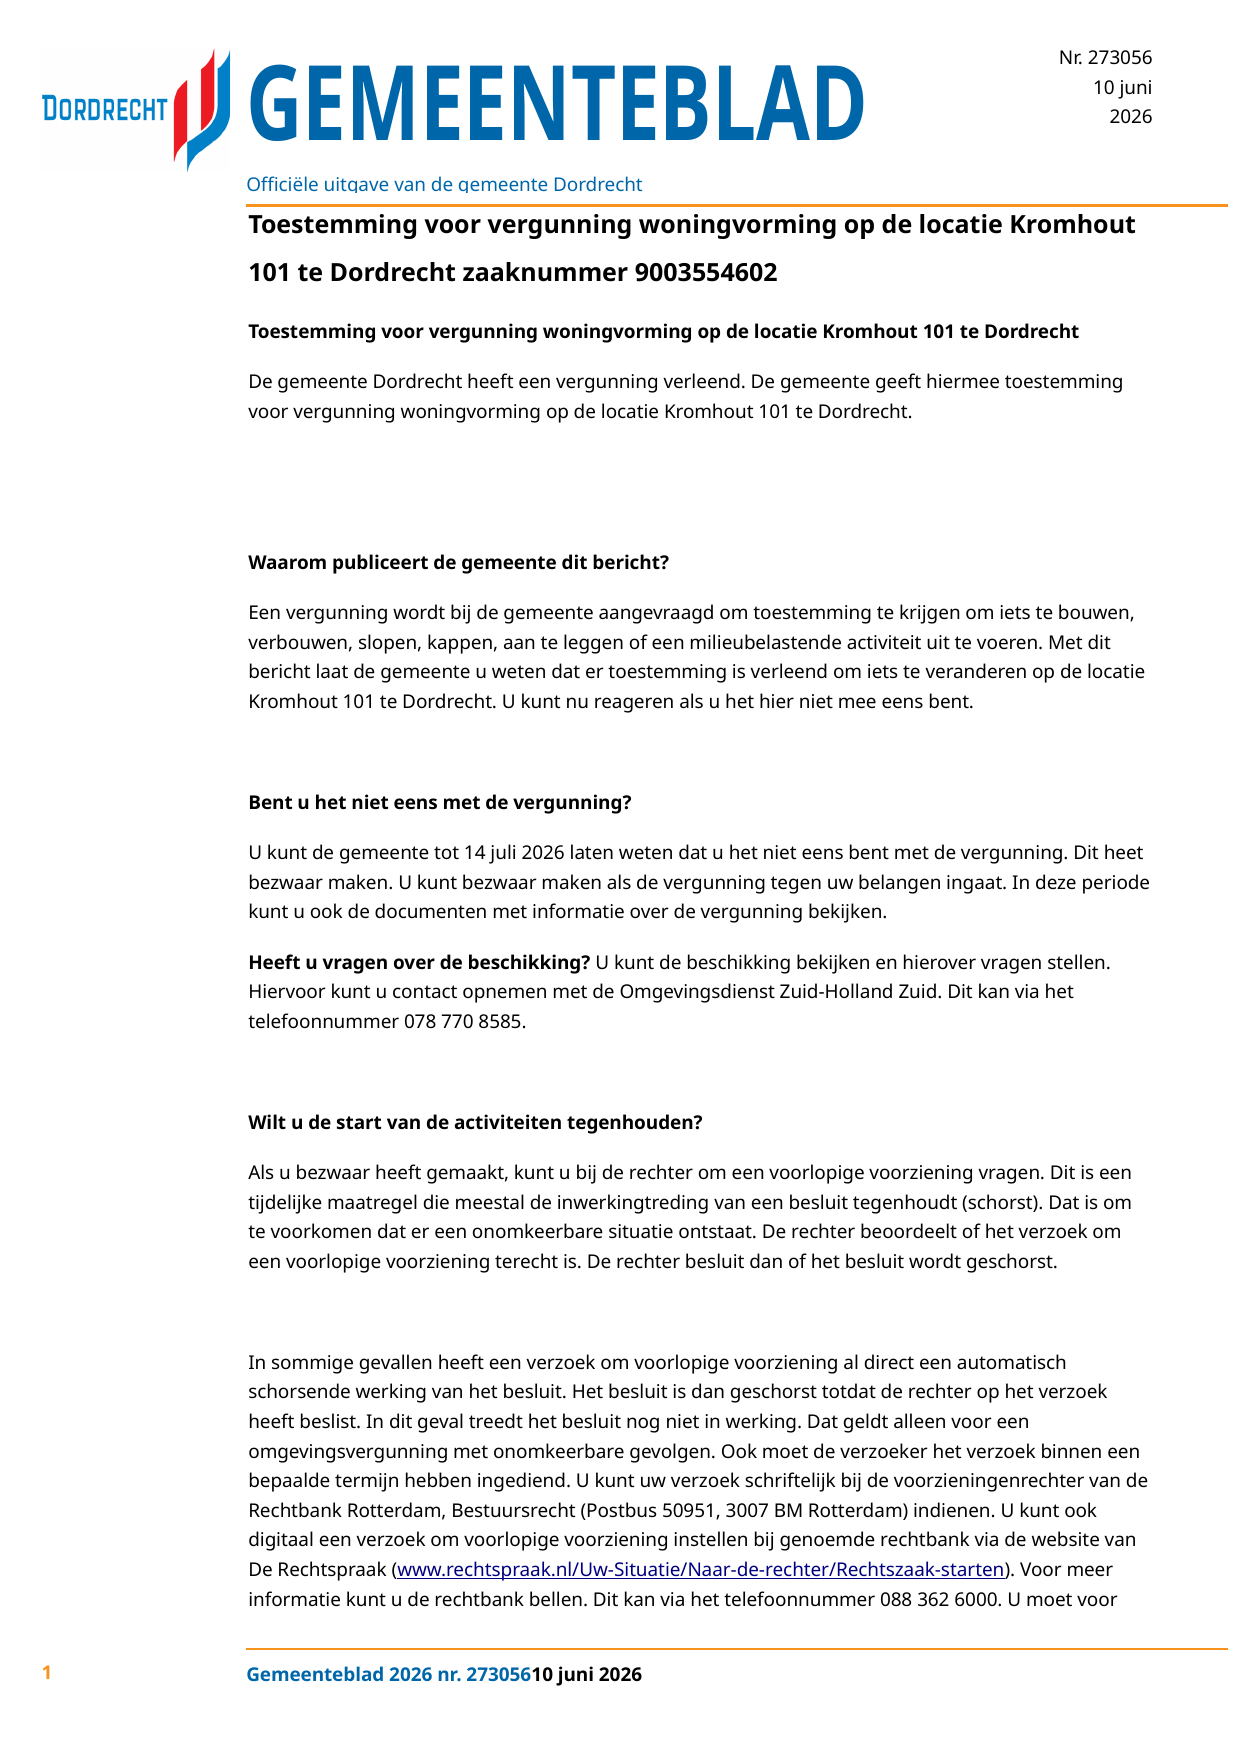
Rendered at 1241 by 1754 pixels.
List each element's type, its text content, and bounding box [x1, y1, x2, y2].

text Toestemming voor vergunning woningvorming op de locatie Kromhout 101 te Dordrecht zaaknummer 9003554602 [248, 207, 1152, 288]
text Een vergunning wordt bij de gemeente aangevraagd om toestemming te krijgen om iets te bouwen, verbouwen, slopen, kappen, aan te leggen of een milieubelastende activiteit uit te voeren. Met dit bericht laat de gemeente u weten dat er toestemming is verleend om iets te veranderen op de locatie Kromhout 101 te Dordrecht. U kunt nu reageren als u het hier niet mee eens bent. [248, 599, 1152, 714]
text In sommige gevallen heeft een verzoek om voorlopige voorziening al direct een automatisch schorsende werking van het besluit. Het besluit is dan geschorst totdat de rechter op het verzoek heeft beslist. In dit geval treedt het besluit nog niet in werking. Dat geldt alleen voor een omgevingsvergunning met onomkeerbare gevolgen. Ook moet de verzoeker het verzoek binnen een bepaalde termijn hebben ingediend. U kunt uw verzoek schriftelijk bij de voorzieningenrechter van de Rechtbank Rotterdam, Bestuursrecht (Postbus 50951, 3007 BM Rotterdam) indienen. U kunt ook digitaal een verzoek om voorlopige voorziening instellen bij genoemde rechtbank via de website van De Rechtspraak (www.rechtspraak.nl/Uw-Situatie/Naar-de-rechter/Rechtszaak-starten). Voor meer informatie kunt u de rechtbank bellen. Dit kan via het telefoonnummer 088 362 6000. U moet voor [248, 1349, 1152, 1612]
text Toestemming voor vergunning woningvorming op de locatie Kromhout 101 te Dordrecht [248, 318, 1152, 344]
text Bent u het niet eens met de vergunning? [248, 789, 1152, 815]
text Wilt u de start van de activiteiten tegenhouden? [248, 1109, 1152, 1135]
text Heeft u vragen over de beschikking? U kunt de beschikking bekijken en hierover vragen stellen. Hiervoor kunt u contact opnemen met de Omgevingsdienst Zuid-Holland Zuid. Dit kan via het telefoonnummer 078 770 8585. [248, 949, 1152, 1034]
text De gemeente Dordrecht heeft een vergunning verleend. De gemeente geeft hiermee toestemming voor vergunning woningvorming op de locatie Kromhout 101 te Dordrecht. [248, 368, 1152, 424]
text U kunt de gemeente tot 14 juli 2026 laten weten dat u het niet eens bent met de vergunning. Dit heet bezwaar maken. U kunt bezwaar maken als de vergunning tegen uw belangen ingaat. In deze periode kunt u ook de documenten met informatie over de vergunning bekijken. [248, 839, 1152, 924]
picture [41, 47, 231, 172]
text Als u bezwaar heeft gemaakt, kunt u bij de rechter om een voorlopige voorziening vragen. Dit is een tijdelijke maatregel die meestal de inwerkingtreding van een besluit tegenhoudt (schorst). Dat is om te voorkomen dat er een onomkeerbare situatie ontstaat. De rechter beoordeelt of het verzoek om een voorlopige voorziening terecht is. De rechter besluit dan of het besluit wordt geschorst. [248, 1159, 1152, 1274]
text Waarom publiceert de gemeente dit bericht? [248, 549, 1152, 575]
